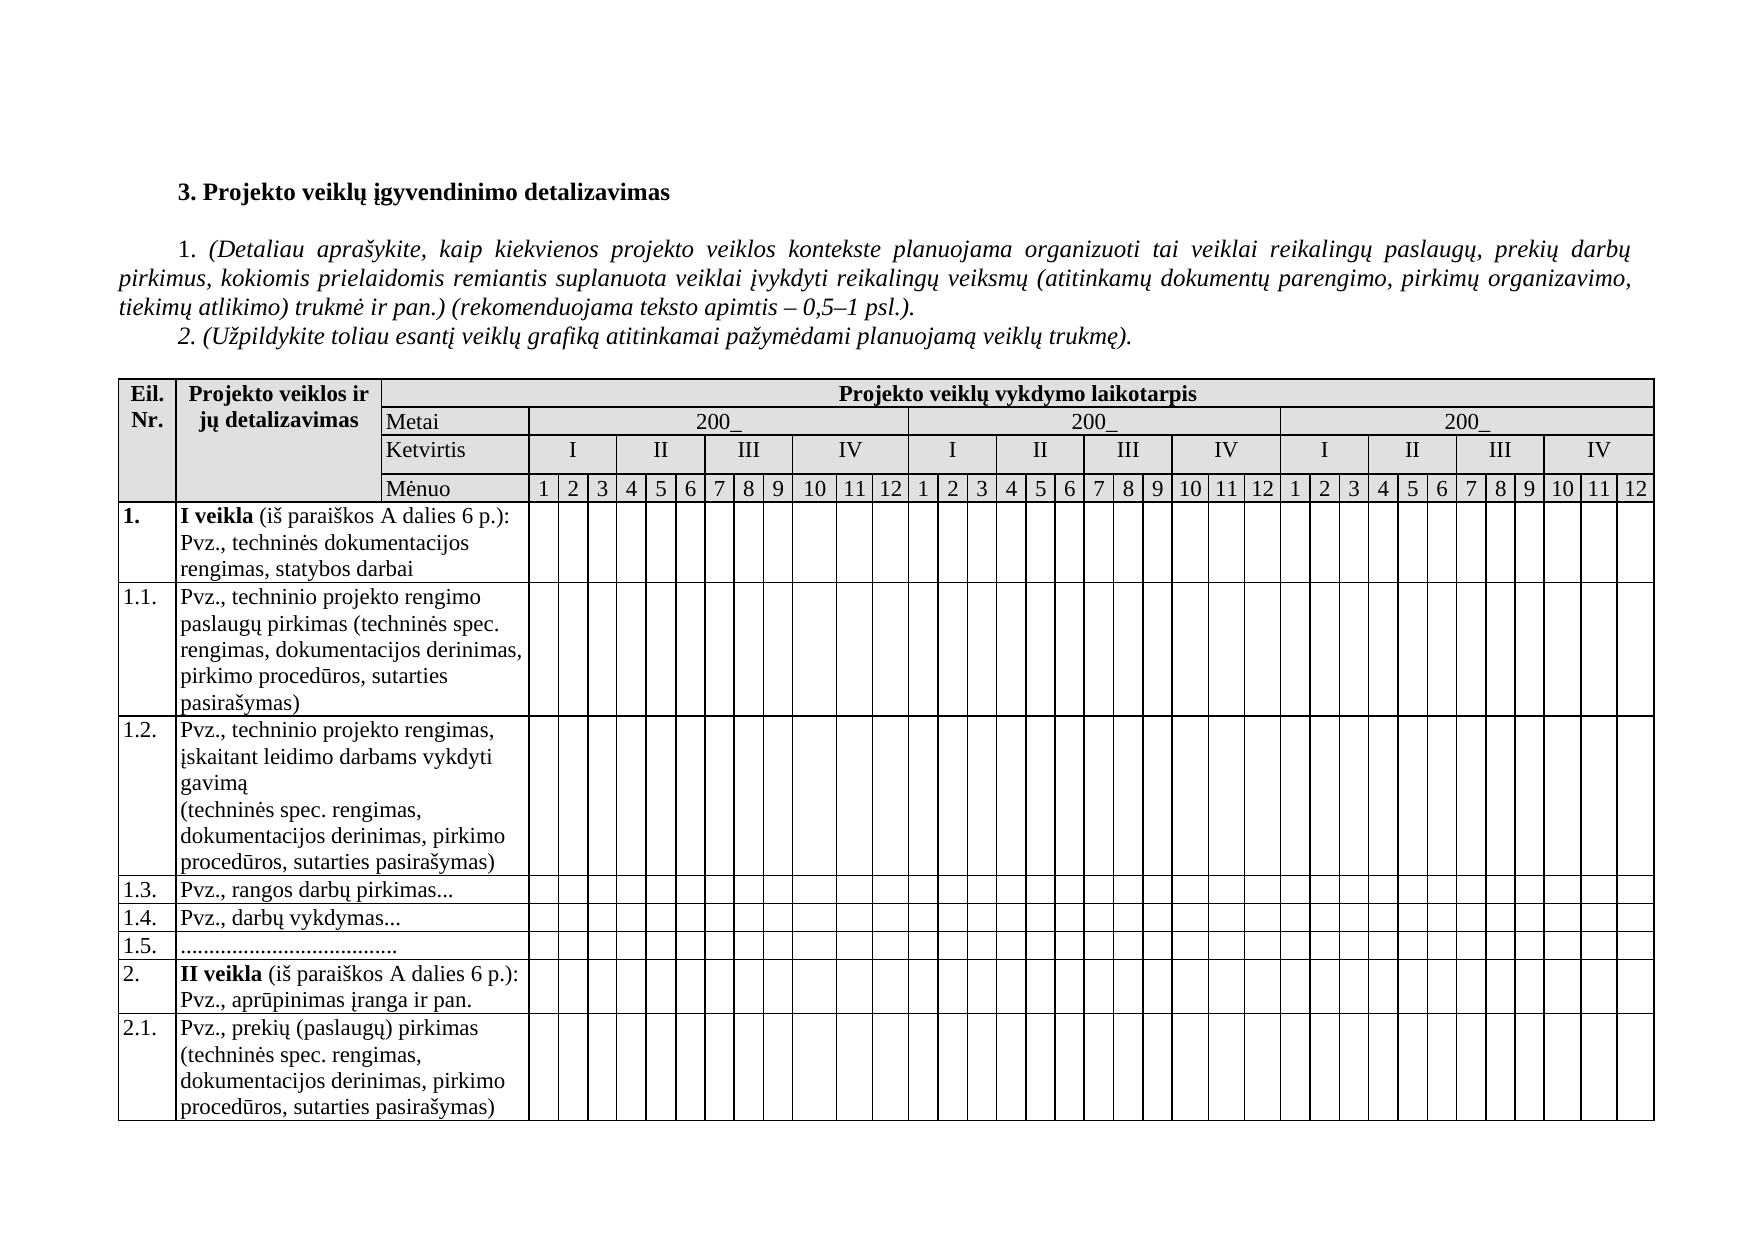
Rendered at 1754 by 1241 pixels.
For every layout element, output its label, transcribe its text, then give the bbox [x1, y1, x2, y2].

table_cell [617, 904, 645, 931]
table_cell [1516, 960, 1543, 1013]
table_cell [1144, 1014, 1171, 1120]
table_cell [873, 1014, 908, 1120]
table_cell [1085, 503, 1113, 582]
table_cell III [1457, 436, 1543, 473]
table_cell [873, 932, 908, 958]
table_cell [1245, 904, 1280, 931]
table_cell [968, 904, 996, 931]
table_cell [793, 583, 836, 715]
table_cell [1399, 717, 1427, 875]
table_cell 4 [617, 475, 645, 501]
table_cell [1281, 717, 1309, 875]
table_cell [1487, 904, 1514, 931]
table_cell [589, 904, 616, 931]
table_cell 11 [1582, 475, 1616, 501]
table_cell [764, 932, 792, 958]
table_cell [1027, 503, 1054, 582]
table_cell [647, 932, 675, 958]
table_cell [706, 876, 733, 903]
table_cell [1618, 503, 1653, 582]
table_cell Ketvirtis [382, 436, 528, 473]
table_cell [1457, 960, 1485, 1013]
table_cell 3 [968, 475, 996, 501]
table_cell [1618, 583, 1653, 715]
table_cell [1144, 503, 1171, 582]
table_cell [1281, 932, 1309, 958]
table_cell [706, 932, 733, 958]
table_header Projekto veiklos ir jų detalizavimas [177, 380, 381, 501]
table_cell [997, 583, 1025, 715]
table_cell [1369, 932, 1397, 958]
table_cell [968, 503, 996, 582]
table_cell [1114, 717, 1142, 875]
table_cell [1173, 904, 1208, 931]
table_cell Pvz., rangos darbų pirkimas... [177, 876, 528, 903]
table_cell [1056, 717, 1083, 875]
table_cell [968, 960, 996, 1013]
table_cell [968, 717, 996, 875]
table_cell 7 [1085, 475, 1113, 501]
table_cell [1428, 583, 1456, 715]
table_cell [1582, 1014, 1616, 1120]
table_cell [1618, 932, 1653, 958]
table_cell [530, 932, 558, 958]
table_cell [1545, 1014, 1580, 1120]
table_cell I veikla (iš paraiškos A dalies 6 p.): Pvz., techninės dokumentacijos rengimas, statybos darbai [177, 503, 528, 582]
table_cell [1516, 904, 1543, 931]
table_cell [1582, 717, 1616, 875]
table_cell [1545, 932, 1580, 958]
table_cell [1209, 904, 1244, 931]
table_cell [735, 960, 763, 1013]
table_cell [1173, 876, 1208, 903]
table_cell [559, 583, 587, 715]
table_cell [1457, 717, 1485, 875]
table_cell [1428, 876, 1456, 903]
table_cell [793, 503, 836, 582]
table_cell [530, 960, 558, 1013]
table_cell [909, 932, 937, 958]
table_cell 2 [939, 475, 967, 501]
table_cell [939, 904, 967, 931]
table_cell [530, 876, 558, 903]
table_cell [1487, 503, 1514, 582]
table_cell [1399, 583, 1427, 715]
table_cell [706, 1014, 733, 1120]
table_cell [589, 960, 616, 1013]
table_cell Pvz., techninio projekto rengimo paslaugų pirkimas (techninės spec. rengimas, dokumentacijos derinimas, pirkimo procedūros, sutarties pasirašymas) [177, 583, 528, 715]
table_cell [617, 876, 645, 903]
table_cell [1245, 876, 1280, 903]
table_cell [1027, 904, 1054, 931]
table_cell [1281, 583, 1309, 715]
table_cell IV [1173, 436, 1280, 473]
table_cell [677, 717, 704, 875]
table_cell [559, 876, 587, 903]
table_cell [530, 583, 558, 715]
table_cell [1085, 583, 1113, 715]
text 1. (Detaliau aprašykite, kaip kiekvienos projekto veiklos kontekste planuojama organizuoti tai veiklai reikalingų paslaugų, prekių darbų pirkimus, kokiomis prielaidomis remiantis suplanuota veiklai įvykdyti reikalingų veiksmų (atitinkamų dokumentų parengimo, pirkimų organizavimo, tiekimų atlikimo) trukmė ir pan.) (rekomenduojama teksto apimtis – 0,5–1 psl.). [118, 234, 1635, 321]
table_cell [837, 717, 872, 875]
table_cell [1311, 717, 1339, 875]
table_cell [764, 1014, 792, 1120]
table_cell 2.1. [119, 1014, 175, 1120]
table_cell Pvz., techninio projekto rengimas, įskaitant leidimo darbams vykdyti gavimą (techninės spec. rengimas, dokumentacijos derinimas, pirkimo procedūros, sutarties pasirašymas) [177, 717, 528, 875]
table_cell [1209, 503, 1244, 582]
table_cell IV [793, 436, 908, 473]
table_cell [793, 1014, 836, 1120]
table_cell [1487, 960, 1514, 1013]
table_cell [837, 503, 872, 582]
table_cell 5 [647, 475, 675, 501]
table_cell [1487, 717, 1514, 875]
table_cell ...................................... [177, 932, 528, 958]
table_cell [1311, 904, 1339, 931]
table_cell [617, 717, 645, 875]
table_cell [617, 932, 645, 958]
table_cell 10 [1545, 475, 1580, 501]
table_cell [1245, 1014, 1280, 1120]
table_cell [617, 960, 645, 1013]
table_cell [909, 960, 937, 1013]
table_cell [1245, 583, 1280, 715]
table_cell [530, 503, 558, 582]
table_cell [997, 503, 1025, 582]
table_cell [873, 904, 908, 931]
table_cell 2. [119, 960, 175, 1013]
table_cell [1173, 583, 1208, 715]
table_cell [1428, 904, 1456, 931]
table_cell [1209, 717, 1244, 875]
table_cell Metai [382, 408, 528, 434]
table_cell [997, 960, 1025, 1013]
table_cell [589, 932, 616, 958]
table_cell [1114, 583, 1142, 715]
table_cell [1428, 932, 1456, 958]
table_cell [1027, 960, 1054, 1013]
table_cell 1.5. [119, 932, 175, 958]
table_cell [1582, 503, 1616, 582]
table_cell [706, 904, 733, 931]
table_cell [1311, 503, 1339, 582]
table_cell [1340, 717, 1368, 875]
table_cell [1245, 932, 1280, 958]
table_cell [1428, 960, 1456, 1013]
table_cell [677, 960, 704, 1013]
table_cell [968, 876, 996, 903]
table_cell [1281, 904, 1309, 931]
table_cell II [997, 436, 1083, 473]
table_cell [1369, 876, 1397, 903]
table_cell [873, 503, 908, 582]
table_cell [873, 960, 908, 1013]
table_cell 200_ [530, 408, 908, 434]
table_cell [1516, 503, 1543, 582]
table_header Eil. Nr. [119, 380, 175, 501]
table_cell [1173, 503, 1208, 582]
table_cell [647, 583, 675, 715]
table_cell [1144, 904, 1171, 931]
text 3. Projekto veiklų įgyvendinimo detalizavimas [118, 177, 1635, 206]
table_cell [1173, 1014, 1208, 1120]
table_cell 1.3. [119, 876, 175, 903]
table_cell [589, 717, 616, 875]
table_cell 1. [119, 503, 175, 582]
table_cell [559, 503, 587, 582]
table_cell [764, 960, 792, 1013]
table_cell 10 [1173, 475, 1208, 501]
table_cell I [909, 436, 996, 473]
table_cell 3 [589, 475, 616, 501]
table_cell [1144, 717, 1171, 875]
table_cell [1516, 583, 1543, 715]
table_cell [793, 876, 836, 903]
table_cell [706, 960, 733, 1013]
table_cell [1457, 583, 1485, 715]
table_cell [589, 876, 616, 903]
table_cell [909, 503, 937, 582]
table_cell [1340, 1014, 1368, 1120]
table_cell [647, 904, 675, 931]
table_cell [677, 583, 704, 715]
table_cell [968, 583, 996, 715]
table_cell [1114, 876, 1142, 903]
table_cell [1340, 960, 1368, 1013]
table_cell [530, 1014, 558, 1120]
table_cell [1085, 1014, 1113, 1120]
table_cell 12 [1245, 475, 1280, 501]
table_cell [764, 503, 792, 582]
table_cell [1457, 904, 1485, 931]
table_cell 1 [909, 475, 937, 501]
table_cell [793, 932, 836, 958]
table_cell [764, 717, 792, 875]
table_cell [1369, 904, 1397, 931]
table_cell II [1369, 436, 1456, 473]
table_cell [1173, 932, 1208, 958]
table_cell [939, 583, 967, 715]
table_cell [1545, 717, 1580, 875]
table_cell [997, 1014, 1025, 1120]
table_cell [1399, 932, 1427, 958]
table_cell [968, 932, 996, 958]
table_cell I [530, 436, 616, 473]
table_cell 2 [559, 475, 587, 501]
table_cell [647, 717, 675, 875]
table_cell 7 [706, 475, 733, 501]
table_cell 1 [1281, 475, 1309, 501]
table_cell 6 [1428, 475, 1456, 501]
table_cell [1085, 960, 1113, 1013]
text 2. (Užpildykite toliau esantį veiklų grafiką atitinkamai pažymėdami planuojamą veiklų trukmę). [118, 321, 1635, 349]
table_cell [1582, 876, 1616, 903]
table_cell 10 [793, 475, 836, 501]
table_cell [1582, 932, 1616, 958]
table_cell [1027, 717, 1054, 875]
table_cell [837, 904, 872, 931]
table_cell Mėnuo [382, 475, 528, 501]
table_cell 200_ [1281, 408, 1653, 434]
table_cell [1457, 876, 1485, 903]
table_cell [1027, 876, 1054, 903]
table_cell [1209, 932, 1244, 958]
table_cell [589, 1014, 616, 1120]
table_cell [1516, 876, 1543, 903]
table_cell [1027, 583, 1054, 715]
table_cell [1399, 876, 1427, 903]
table_cell [1245, 503, 1280, 582]
table_cell [1340, 904, 1368, 931]
table_cell 9 [1516, 475, 1543, 501]
table_cell Pvz., darbų vykdymas... [177, 904, 528, 931]
table_cell [939, 932, 967, 958]
table_cell [1114, 932, 1142, 958]
table_cell [1545, 876, 1580, 903]
table_cell [1056, 583, 1083, 715]
table_cell 9 [1144, 475, 1171, 501]
table_cell [1582, 583, 1616, 715]
table_cell [530, 904, 558, 931]
table_cell [1245, 960, 1280, 1013]
table_cell [1369, 717, 1397, 875]
table_cell [1340, 876, 1368, 903]
table_cell 11 [1209, 475, 1244, 501]
table_cell [837, 876, 872, 903]
table_cell [939, 1014, 967, 1120]
table_cell [1428, 1014, 1456, 1120]
table_cell [1056, 904, 1083, 931]
table_cell [1516, 1014, 1543, 1120]
table_cell [873, 876, 908, 903]
table_cell [837, 1014, 872, 1120]
table_cell IV [1545, 436, 1653, 473]
table_cell [677, 876, 704, 903]
table_cell 5 [1399, 475, 1427, 501]
table_cell [1144, 960, 1171, 1013]
table_cell 2 [1311, 475, 1339, 501]
table_cell [1340, 932, 1368, 958]
table_cell [1085, 876, 1113, 903]
table_cell [1114, 960, 1142, 1013]
table_cell [1457, 503, 1485, 582]
table_cell [617, 1014, 645, 1120]
table_cell 5 [1027, 475, 1054, 501]
table_cell [837, 583, 872, 715]
table_cell [1209, 1014, 1244, 1120]
table_cell 8 [1114, 475, 1142, 501]
table_cell [939, 960, 967, 1013]
table_cell [1428, 717, 1456, 875]
table_cell [1114, 503, 1142, 582]
table_cell [1209, 583, 1244, 715]
table_cell [764, 904, 792, 931]
table_cell [997, 904, 1025, 931]
table_cell 7 [1457, 475, 1485, 501]
table_cell [1369, 960, 1397, 1013]
table_cell [997, 932, 1025, 958]
table_cell [837, 932, 872, 958]
table_cell [1281, 876, 1309, 903]
table_cell [968, 1014, 996, 1120]
table_cell [1428, 503, 1456, 582]
table_cell [764, 583, 792, 715]
table_cell [1027, 1014, 1054, 1120]
table_cell [1085, 904, 1113, 931]
table_cell I [1281, 436, 1368, 473]
table_cell [706, 503, 733, 582]
table_cell [909, 717, 937, 875]
table_cell [1369, 1014, 1397, 1120]
table_cell [559, 960, 587, 1013]
table_cell [735, 583, 763, 715]
table_cell [1399, 1014, 1427, 1120]
table_cell [1281, 1014, 1309, 1120]
table_cell [735, 876, 763, 903]
table_cell [647, 960, 675, 1013]
table_cell [559, 1014, 587, 1120]
table_cell 6 [677, 475, 704, 501]
table_cell II veikla (iš paraiškos A dalies 6 p.): Pvz., aprūpinimas įranga ir pan. [177, 960, 528, 1013]
table_cell [735, 1014, 763, 1120]
table_cell [1545, 960, 1580, 1013]
table_cell 4 [997, 475, 1025, 501]
table_cell [1487, 876, 1514, 903]
table_cell [793, 960, 836, 1013]
table_cell [1114, 904, 1142, 931]
table_cell [617, 503, 645, 582]
table_cell [1618, 904, 1653, 931]
table_cell [1311, 1014, 1339, 1120]
table_cell [1582, 960, 1616, 1013]
table_cell [559, 904, 587, 931]
table_cell [1114, 1014, 1142, 1120]
table_cell III [706, 436, 792, 473]
table_cell [837, 960, 872, 1013]
table_cell [1582, 904, 1616, 931]
table_cell [677, 932, 704, 958]
table_cell [589, 503, 616, 582]
table_cell [1056, 960, 1083, 1013]
table_cell [909, 904, 937, 931]
table_cell 8 [1487, 475, 1514, 501]
table_cell [1056, 503, 1083, 582]
table_cell III [1085, 436, 1171, 473]
table_cell [1311, 583, 1339, 715]
table_cell [706, 717, 733, 875]
table_cell [1056, 1014, 1083, 1120]
table_cell [1085, 932, 1113, 958]
table_cell 6 [1056, 475, 1083, 501]
table_cell [1209, 960, 1244, 1013]
table_cell [1457, 1014, 1485, 1120]
table_header Projekto veiklų vykdymo laikotarpis [382, 380, 1653, 406]
table_cell [1281, 960, 1309, 1013]
table_cell 11 [837, 475, 872, 501]
table_cell [647, 876, 675, 903]
table_cell 1.4. [119, 904, 175, 931]
table_cell [997, 876, 1025, 903]
table_cell [1027, 932, 1054, 958]
table_cell II [617, 436, 704, 473]
table_cell [793, 717, 836, 875]
table_cell [1245, 717, 1280, 875]
table_cell 4 [1369, 475, 1397, 501]
table_cell [1487, 1014, 1514, 1120]
table_cell [1618, 717, 1653, 875]
table_cell [1340, 503, 1368, 582]
table_cell [939, 717, 967, 875]
table_cell [1056, 876, 1083, 903]
table_cell [1399, 960, 1427, 1013]
table_cell [677, 904, 704, 931]
table_cell [559, 717, 587, 875]
table_cell [1311, 960, 1339, 1013]
table_cell [530, 717, 558, 875]
table_cell [617, 583, 645, 715]
table_cell [793, 904, 836, 931]
table_cell [1281, 503, 1309, 582]
table_cell [1311, 876, 1339, 903]
table_cell [1209, 876, 1244, 903]
table_cell [735, 904, 763, 931]
table_cell [1545, 904, 1580, 931]
table_cell [735, 717, 763, 875]
table_cell [1487, 583, 1514, 715]
table_cell [1056, 932, 1083, 958]
table_cell [1545, 503, 1580, 582]
table_cell [939, 876, 967, 903]
table_cell 200_ [909, 408, 1280, 434]
table_cell [677, 1014, 704, 1120]
table_cell [559, 932, 587, 958]
table_cell 1.2. [119, 717, 175, 875]
table_cell 9 [764, 475, 792, 501]
table_cell 8 [735, 475, 763, 501]
table_cell [1340, 583, 1368, 715]
table_cell 1.1. [119, 583, 175, 715]
table_cell [1369, 503, 1397, 582]
table_cell [647, 503, 675, 582]
table_cell [677, 503, 704, 582]
table_cell [1369, 583, 1397, 715]
table_cell [1516, 932, 1543, 958]
table_cell [1144, 932, 1171, 958]
table_cell [909, 1014, 937, 1120]
table_cell [1144, 876, 1171, 903]
table_cell 1 [530, 475, 558, 501]
table_cell [873, 717, 908, 875]
table_cell 3 [1340, 475, 1368, 501]
table_cell [706, 583, 733, 715]
table_cell [1173, 960, 1208, 1013]
table_cell [735, 932, 763, 958]
table_cell [1399, 904, 1427, 931]
table_cell [1457, 932, 1485, 958]
table_cell Pvz., prekių (paslaugų) pirkimas (techninės spec. rengimas, dokumentacijos derinimas, pirkimo procedūros, sutarties pasirašymas) [177, 1014, 528, 1120]
table_cell [1516, 717, 1543, 875]
table_cell [1618, 876, 1653, 903]
table_cell [1545, 583, 1580, 715]
table_cell 12 [873, 475, 908, 501]
table_cell [1311, 932, 1339, 958]
table_cell [647, 1014, 675, 1120]
table_cell [1618, 960, 1653, 1013]
table_cell [1085, 717, 1113, 875]
table_cell [1144, 583, 1171, 715]
table_cell [1399, 503, 1427, 582]
table_cell 12 [1618, 475, 1653, 501]
table_cell [735, 503, 763, 582]
table_cell [909, 876, 937, 903]
table_cell [589, 583, 616, 715]
table_cell [1173, 717, 1208, 875]
table_cell [873, 583, 908, 715]
table_cell [997, 717, 1025, 875]
table_cell [1618, 1014, 1653, 1120]
table_cell [1487, 932, 1514, 958]
table_cell [764, 876, 792, 903]
table_cell [939, 503, 967, 582]
table_cell [909, 583, 937, 715]
